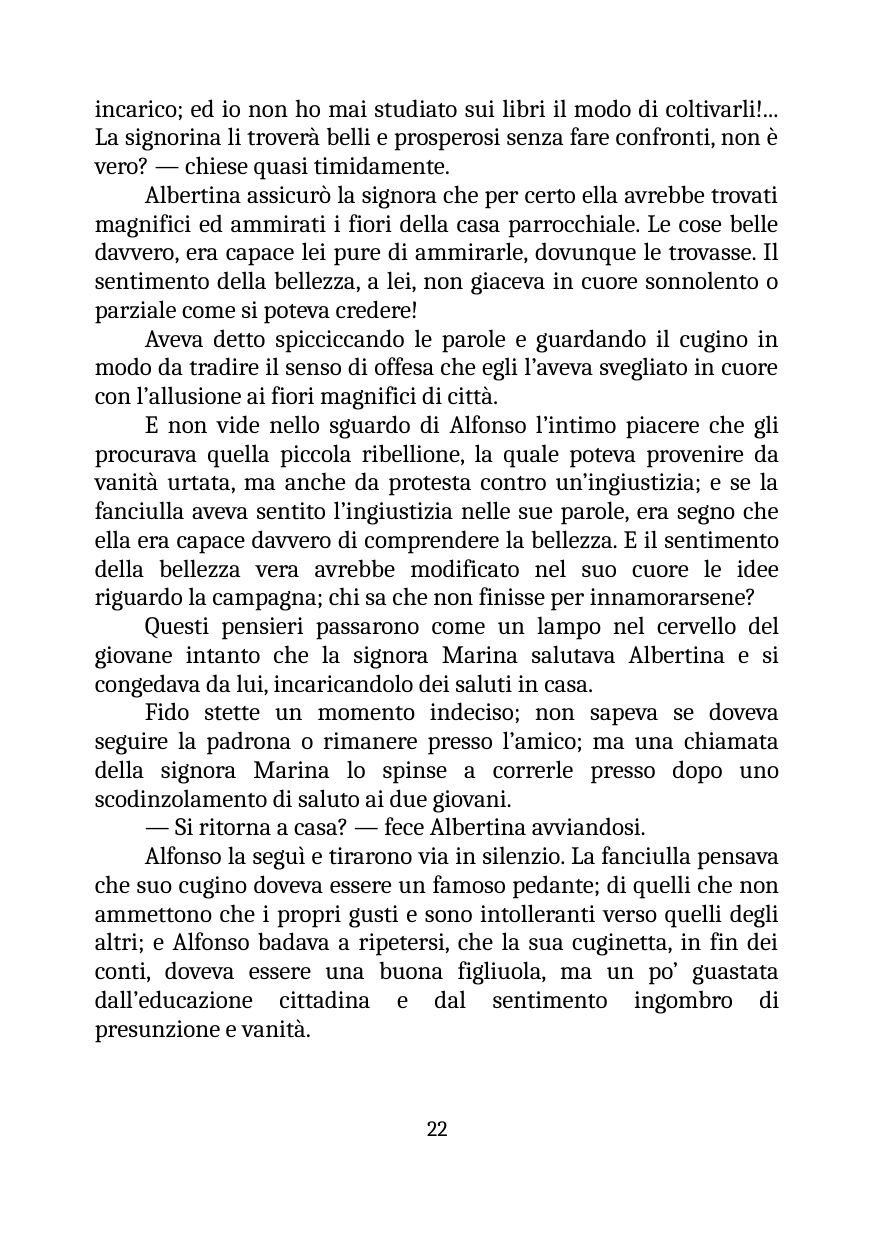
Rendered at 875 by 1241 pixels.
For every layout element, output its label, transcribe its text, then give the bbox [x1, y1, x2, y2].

text — Si ritorna a casa? — fece Albertina avviandosi. [94, 813, 779, 842]
text E non vide nello sguardo di Alfonso l’intimo piacere che gli procurava quella piccola ribellione, la quale poteva provenire da vanità urtata, ma anche da protesta contro un’ingiustizia; e se la fanciulla aveva sentito l’ingiustizia nelle sue parole, era segno che ella era capace davvero di comprendere la bellezza. E il sentimento della bellezza vera avrebbe modificato nel suo cuore le idee riguardo la campagna; chi sa che non finisse per innamorarsene? [94, 411, 779, 612]
text Albertina assicurò la signora che per certo ella avrebbe trovati magnifici ed ammirati i fiori della casa parrocchiale. Le cose belle davvero, era capace lei pure di ammirarle, dovunque le trovasse. Il sentimento della bellezza, a lei, non giaceva in cuore sonnolento o parziale come si poteva credere! [94, 181, 779, 324]
text Alfonso la seguì e tirarono via in silenzio. La fanciulla pensava che suo cugino doveva essere un famoso pedante; di quelli che non ammettono che i propri gusti e sono intolleranti verso quelli degli altri; e Alfonso badava a ripetersi, che la sua cuginetta, in fin dei conti, doveva essere una buona figliuola, ma un po’ guastata dall’educazione cittadina e dal sentimento ingombro di presunzione e vanità. [94, 842, 779, 1043]
text Questi pensieri passarono come un lampo nel cervello del giovane intanto che la signora Marina salutava Albertina e si congedava da lui, incaricandolo dei saluti in casa. [94, 612, 779, 698]
text Fido stette un momento indeciso; non sapeva se doveva seguire la padrona o rimanere presso l’amico; ma una chiamata della signora Marina lo spinse a correrle presso dopo uno scodinzolamento di saluto ai due giovani. [94, 698, 779, 813]
text incarico; ed io non ho mai studiato sui libri il modo di coltivarli!... La signorina li troverà belli e prosperosi senza fare confronti, non è vero? — chiese quasi timidamente. [94, 94, 779, 181]
text Aveva detto spicciccando le parole e guardando il cugino in modo da tradire il senso di offesa che egli l’aveva svegliato in cuore con l’allusione ai fiori magnifici di città. [94, 324, 779, 411]
